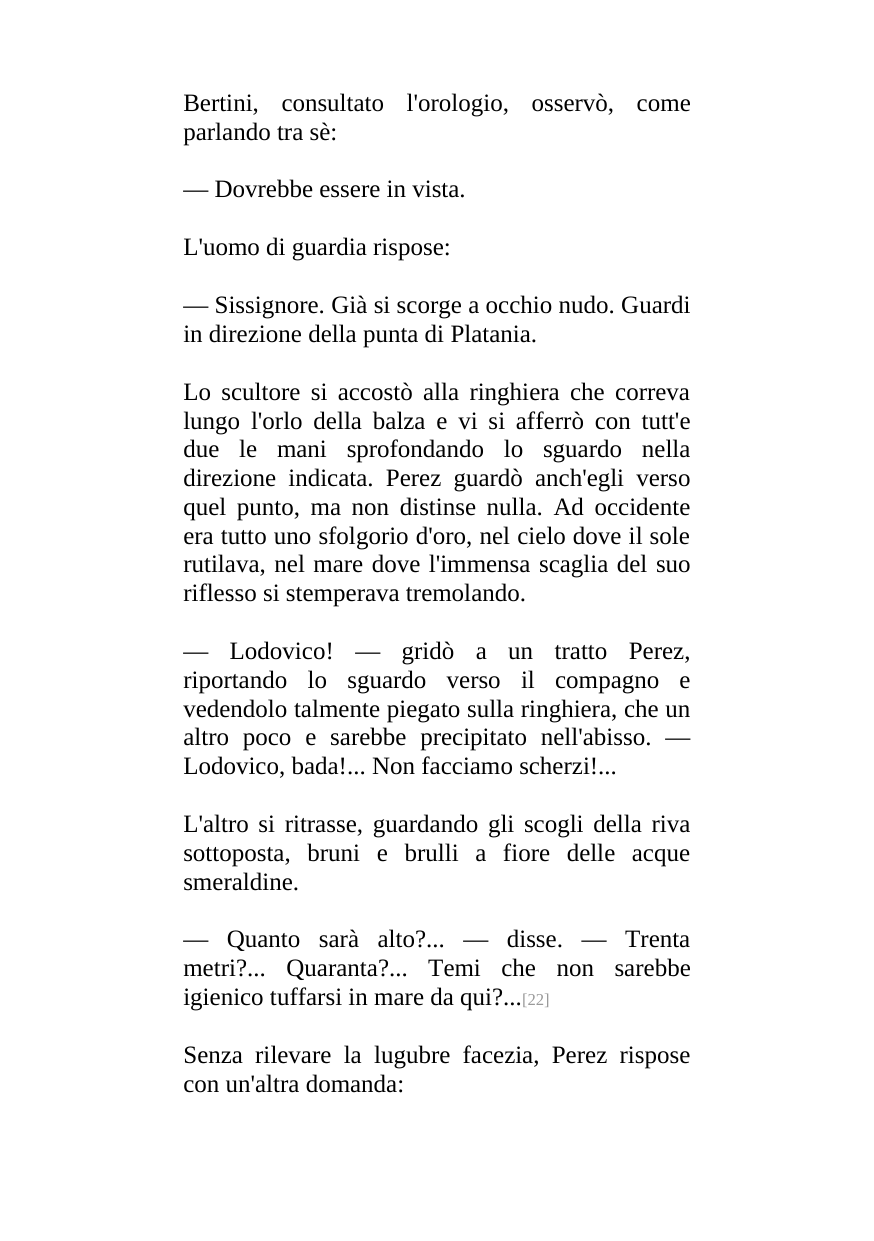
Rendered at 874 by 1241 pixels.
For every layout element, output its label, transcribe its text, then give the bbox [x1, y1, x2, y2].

text — Lodovico! — gridò a un tratto Perez, riportando lo sguardo verso il compagno e vedendolo talmente piegato sulla ringhiera, che un altro poco e sarebbe precipitato nell'abisso. — Lodovico, bada!... Non facciamo scherzi!... [183, 636, 691, 780]
text — Dovrebbe essere in vista. [183, 174, 691, 203]
text L'uomo di guardia rispose: [183, 232, 691, 261]
text Lo scultore si accostò alla ringhiera che correva lungo l'orlo della balza e vi si afferrò con tutt'e due le mani sprofondando lo sguardo nella direzione indicata. Perez guardò anch'egli verso quel punto, ma non distinse nulla. Ad occidente era tutto uno sfolgorio d'oro, nel cielo dove il sole rutilava, nel mare dove l'immensa scaglia del suo riflesso si stemperava tremolando. [183, 377, 691, 607]
text Bertini, consultato l'orologio, osservò, come parlando tra sè: [183, 88, 691, 145]
text — Sissignore. Già si scorge a occhio nudo. Guardi in direzione della punta di Platania. [183, 290, 691, 348]
text L'altro si ritrasse, guardando gli scogli della riva sottoposta, bruni e brulli a fiore delle acque smeraldine. [183, 809, 691, 895]
text Senza rilevare la lugubre facezia, Perez rispose con un'altra domanda: [183, 1040, 691, 1097]
text — Quanto sarà alto?... — disse. — Trenta metri?... Quaranta?... Temi che non sarebbe igienico tuffarsi in mare da qui?...[22] [183, 924, 691, 1011]
